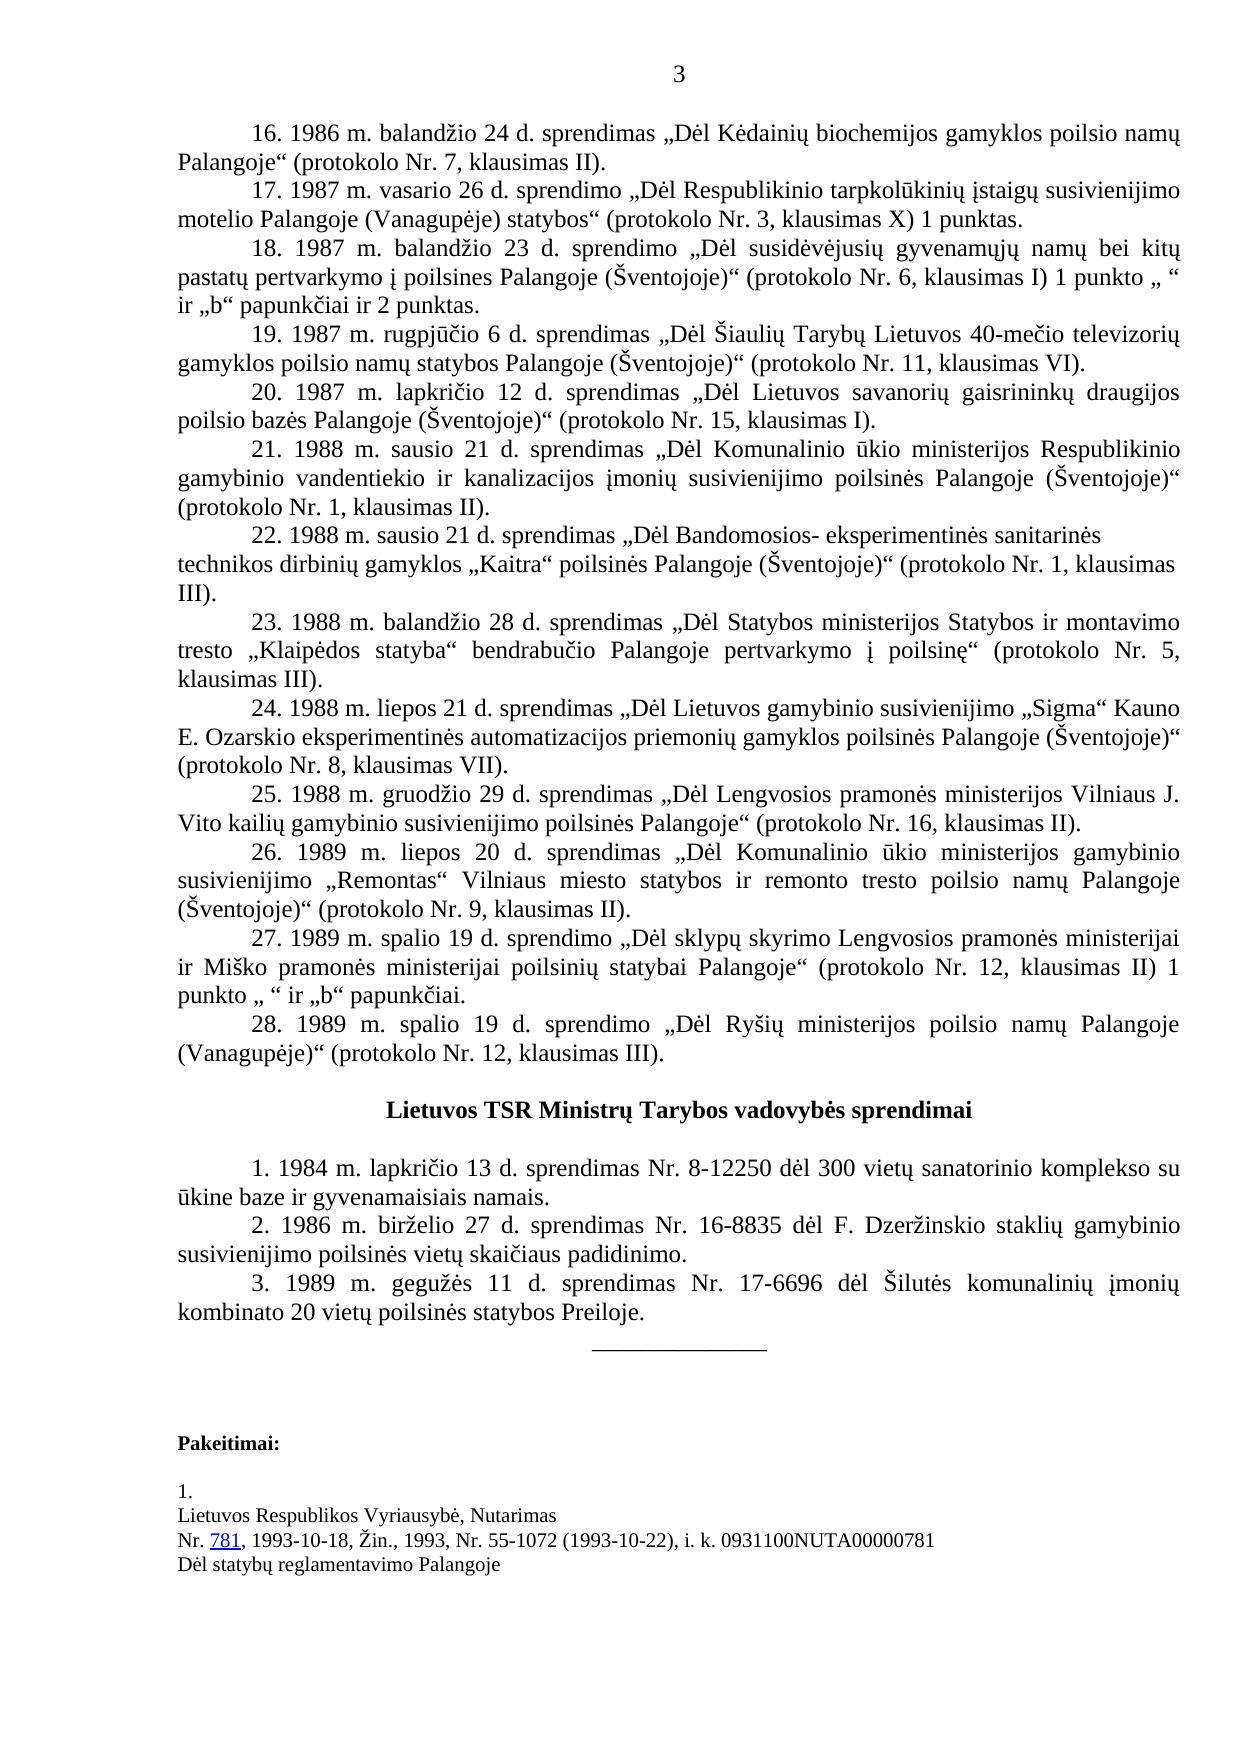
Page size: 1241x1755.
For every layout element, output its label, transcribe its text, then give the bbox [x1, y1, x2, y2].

text 2. 1986 m. birželio 27 d. sprendimas Nr. 16-8835 dėl F. Dzeržinskio staklių gamybinio susivienijimo poilsinės vietų skaičiaus padidinimo. [177, 1211, 1181, 1268]
text ______________ [177, 1326, 1181, 1354]
text 23. 1988 m. balandžio 28 d. sprendimas „Dėl Statybos ministerijos Statybos ir montavimo tresto „Klaipėdos statyba“ bendrabučio Palangoje pertvarkymo į poilsinę“ (protokolo Nr. 5, klausimas III). [177, 607, 1181, 693]
text 16. 1986 m. balandžio 24 d. sprendimas „Dėl Kėdainių biochemijos gamyklos poilsio namų Palangoje“ (protokolo Nr. 7, klausimas II). [177, 118, 1181, 176]
text 27. 1989 m. spalio 19 d. sprendimo „Dėl sklypų skyrimo Lengvosios pramonės ministerijai ir Miško pramonės ministerijai poilsinių statybai Palangoje“ (protokolo Nr. 12, klausimas II) 1 punkto „ “ ir „b“ papunkčiai. [177, 923, 1181, 1009]
text 25. 1988 m. gruodžio 29 d. sprendimas „Dėl Lengvosios pramonės ministerijos Vilniaus J. Vito kailių gamybinio susivienijimo poilsinės Palangoje“ (protokolo Nr. 16, klausimas II). [177, 779, 1181, 837]
text 24. 1988 m. liepos 21 d. sprendimas „Dėl Lietuvos gamybinio susivienijimo „Sigma“ Kauno E. Ozarskio eksperimentinės automatizacijos priemonių gamyklos poilsinės Palangoje (Šventojoje)“ (protokolo Nr. 8, klausimas VII). [177, 693, 1181, 779]
text 20. 1987 m. lapkričio 12 d. sprendimas „Dėl Lietuvos savanorių gaisrininkų draugijos poilsio bazės Palangoje (Šventojoje)“ (protokolo Nr. 15, klausimas I). [177, 377, 1181, 434]
text 21. 1988 m. sausio 21 d. sprendimas „Dėl Komunalinio ūkio ministerijos Respublikinio gamybinio vandentiekio ir kanalizacijos įmonių susivienijimo poilsinės Palangoje (Šventojoje)“ (protokolo Nr. 1, klausimas II). [177, 434, 1181, 521]
text Dėl statybų reglamentavimo Palangoje [177, 1552, 1181, 1576]
text Pakeitimai: [177, 1431, 1181, 1455]
text 19. 1987 m. rugpjūčio 6 d. sprendimas „Dėl Šiaulių Tarybų Lietuvos 40-mečio televizorių gamyklos poilsio namų statybos Palangoje (Šventojoje)“ (protokolo Nr. 11, klausimas VI). [177, 319, 1181, 377]
text 26. 1989 m. liepos 20 d. sprendimas „Dėl Komunalinio ūkio ministerijos gamybinio susivienijimo „Remontas“ Vilniaus miesto statybos ir remonto tresto poilsio namų Palangoje (Šventojoje)“ (protokolo Nr. 9, klausimas II). [177, 837, 1181, 923]
text 18. 1987 m. balandžio 23 d. sprendimo „Dėl susidėvėjusių gyvenamųjų namų bei kitų pastatų pertvarkymo į poilsines Palangoje (Šventojoje)“ (protokolo Nr. 6, klausimas I) 1 punkto „ “ ir „b“ papunkčiai ir 2 punktas. [177, 233, 1181, 319]
text 3. 1989 m. gegužės 11 d. sprendimas Nr. 17-6696 dėl Šilutės komunalinių įmonių kombinato 20 vietų poilsinės statybos Preiloje. [177, 1268, 1181, 1326]
text 1. 1984 m. lapkričio 13 d. sprendimas Nr. 8-12250 dėl 300 vietų sanatorinio komplekso su ūkine baze ir gyvenamaisiais namais. [177, 1153, 1181, 1211]
text 22. 1988 m. sausio 21 d. sprendimas „Dėl Bandomosios- eksperimentinės sanitarinės technikos dirbinių gamyklos „Kaitra“ poilsinės Palangoje (Šventojoje)“ (protokolo Nr. 1, klausimas III). [177, 521, 1181, 607]
text Lietuvos Respublikos Vyriausybė, Nutarimas [177, 1503, 1181, 1527]
text 17. 1987 m. vasario 26 d. sprendimo „Dėl Respublikinio tarpkolūkinių įstaigų susivienijimo motelio Palangoje (Vanagupėje) statybos“ (protokolo Nr. 3, klausimas X) 1 punktas. [177, 176, 1181, 233]
text Lietuvos TSR Ministrų Tarybos vadovybės sprendimai [177, 1096, 1181, 1124]
text 1. [177, 1479, 1181, 1503]
text 28. 1989 m. spalio 19 d. sprendimo „Dėl Ryšių ministerijos poilsio namų Palangoje (Vanagupėje)“ (protokolo Nr. 12, klausimas III). [177, 1009, 1181, 1067]
text Nr. 781, 1993-10-18, Žin., 1993, Nr. 55-1072 (1993-10-22), i. k. 0931100NUTA00000781 [177, 1527, 1181, 1552]
